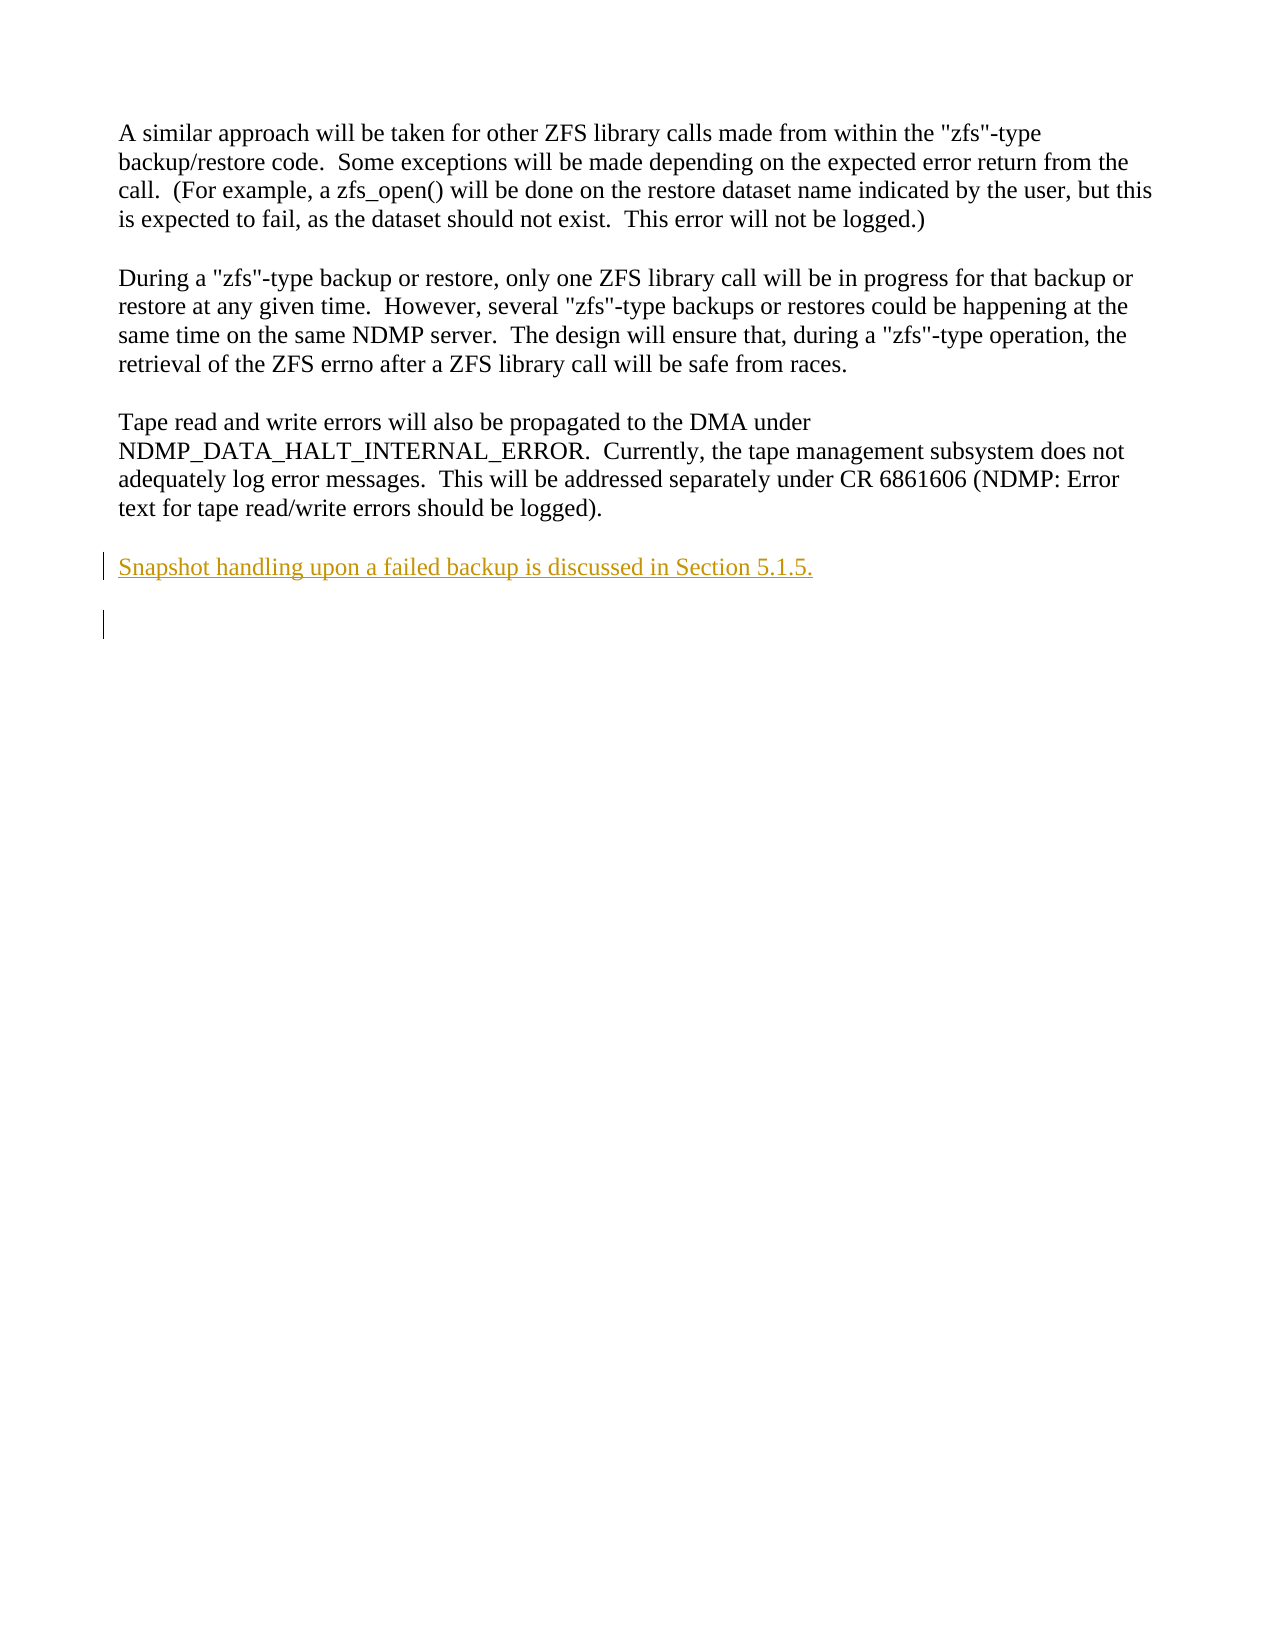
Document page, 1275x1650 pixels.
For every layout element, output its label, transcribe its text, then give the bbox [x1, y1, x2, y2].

text Snapshot handling upon a failed backup is discussed in Section 5.1.5. [118, 552, 1157, 580]
text A similar approach will be taken for other ZFS library calls made from within the "zfs"-type backup/restore code. Some exceptions will be made depending on the expected error return from the call. (For example, a zfs_open() will be done on the restore dataset name indicated by the user, but this is expected to fail, as the dataset should not exist. This error will not be logged.) [118, 118, 1157, 233]
text Tape read and write errors will also be propagated to the DMA under NDMP_DATA_HALT_INTERNAL_ERROR. Currently, the tape management subsystem does not adequately log error messages. This will be addressed separately under CR 6861606 (NDMP: Error text for tape read/write errors should be logged). [118, 407, 1157, 522]
text During a "zfs"-type backup or restore, only one ZFS library call will be in progress for that backup or restore at any given time. However, several "zfs"-type backups or restores could be happening at the same time on the same NDMP server. The design will ensure that, during a "zfs"-type operation, the retrieval of the ZFS errno after a ZFS library call will be safe from races. [118, 263, 1157, 378]
